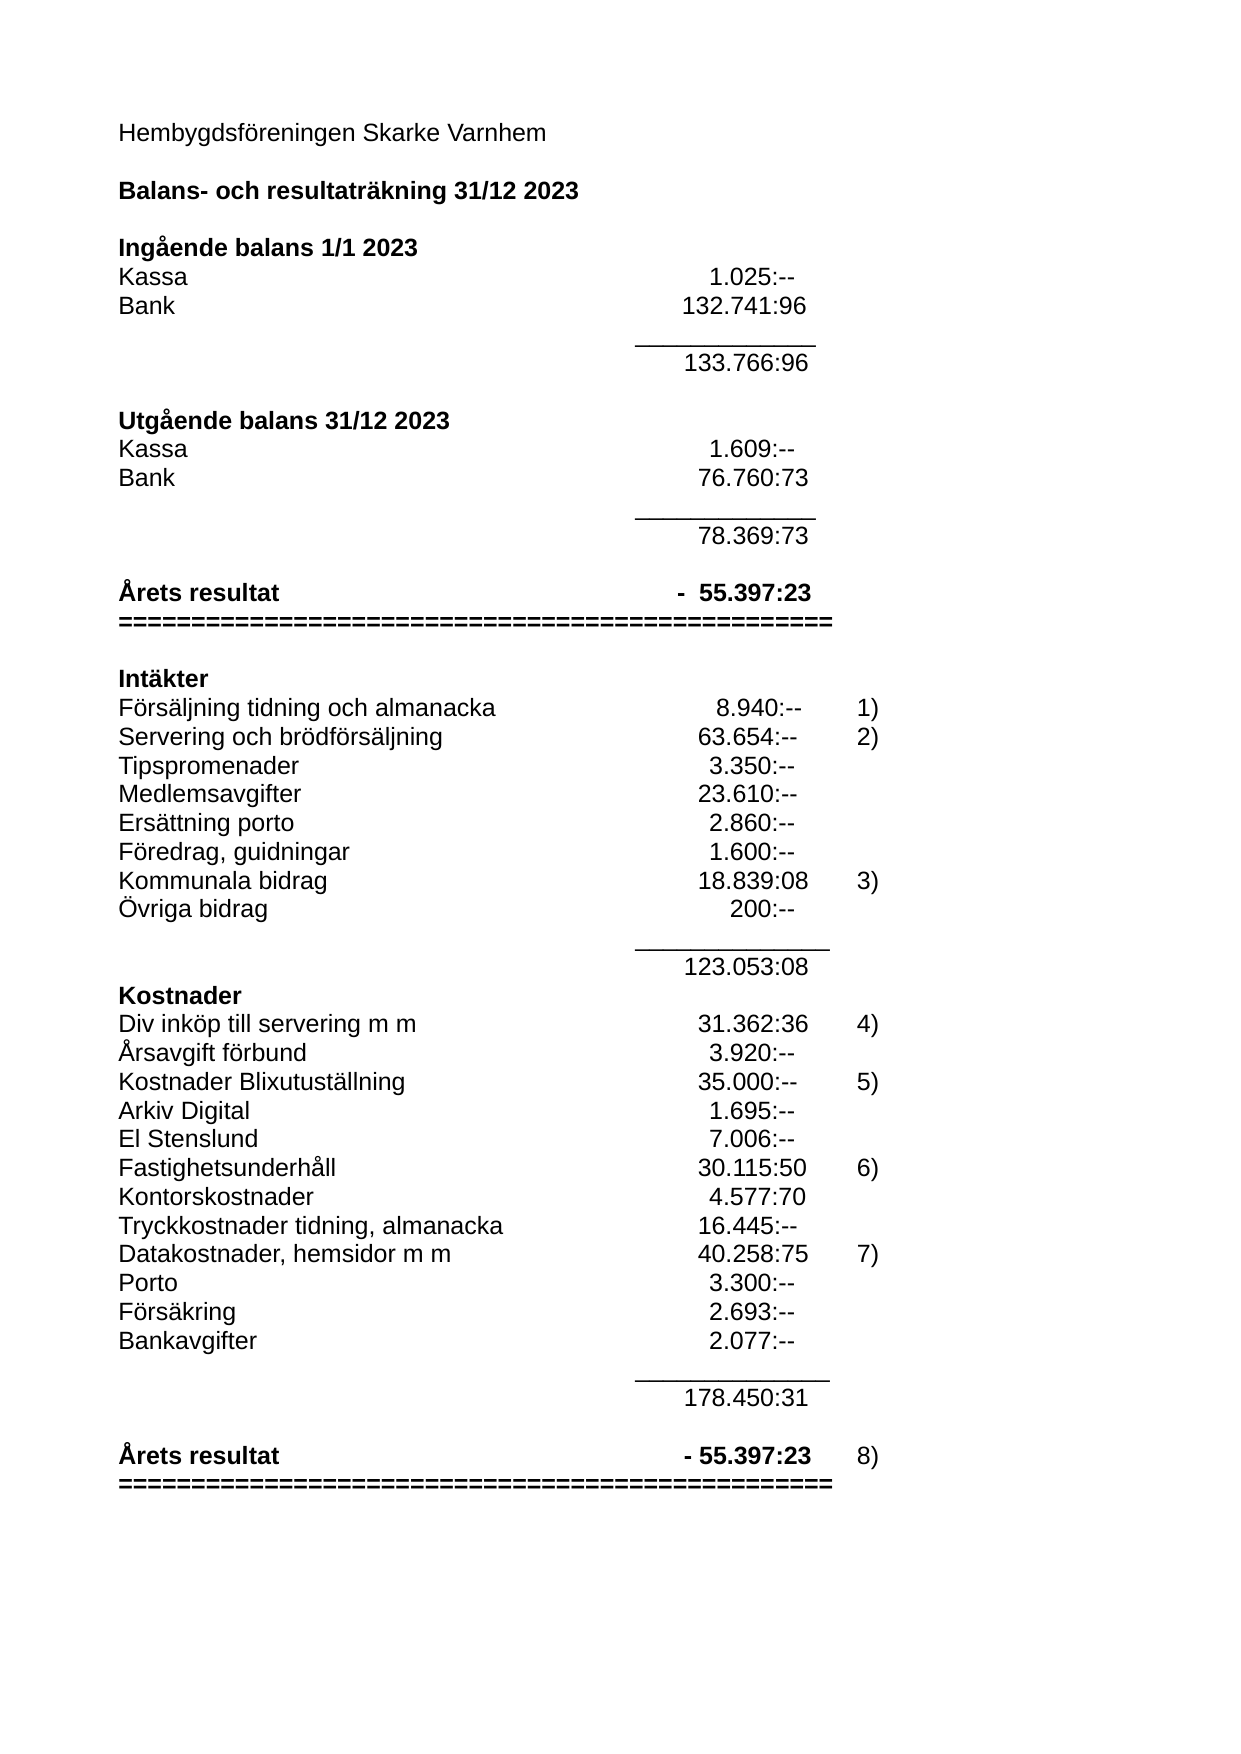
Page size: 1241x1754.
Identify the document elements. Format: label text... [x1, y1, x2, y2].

text Balans- och resultaträkning 31/12 2023 [118, 176, 1122, 204]
text Div inköp till servering m m 31.362:36 4) [118, 1009, 1122, 1038]
text Medlemsavgifter 23.610:-- [118, 779, 1122, 808]
text Årets resultat - 55.397:23 8) [118, 1441, 1122, 1469]
text 133.766:96 [118, 348, 1122, 377]
text _____________ [118, 319, 1122, 348]
text Försäkring 2.693:-- [118, 1297, 1122, 1326]
text Bank 132.741:96 [118, 291, 1122, 319]
text Kommunala bidrag 18.839:08 3) [118, 866, 1122, 894]
text ================================================= [118, 1469, 1122, 1498]
text Tipspromenader 3.350:-- [118, 751, 1122, 779]
text Ingående balans 1/1 2023 [118, 233, 1122, 262]
text Datakostnader, hemsidor m m 40.258:75 7) [118, 1239, 1122, 1268]
text 123.053:08 [118, 952, 1122, 981]
text Årets resultat - 55.397:23 [118, 578, 1122, 607]
text Bank 76.760:73 [118, 463, 1122, 492]
text Bankavgifter 2.077:-- [118, 1326, 1122, 1354]
text _____________ [118, 492, 1122, 521]
text El Stenslund 7.006:-- [118, 1124, 1122, 1153]
text Porto 3.300:-- [118, 1268, 1122, 1297]
text Kostnader Blixutuställning 35.000:-- 5) [118, 1067, 1122, 1096]
text Arkiv Digital 1.695:-- [118, 1096, 1122, 1124]
text Servering och brödförsäljning 63.654:-- 2) [118, 722, 1122, 751]
text Kassa 1.609:-- [118, 434, 1122, 463]
text ================================================= [118, 607, 1122, 636]
text Försäljning tidning och almanacka 8.940:-- 1) [118, 693, 1122, 722]
text Kontorskostnader 4.577:70 [118, 1182, 1122, 1211]
text Årsavgift förbund 3.920:-- [118, 1038, 1122, 1067]
text Intäkter [118, 664, 1122, 693]
text ______________ [118, 1354, 1122, 1383]
text 178.450:31 [118, 1383, 1122, 1412]
text Ersättning porto 2.860:-- [118, 808, 1122, 837]
text Hembygdsföreningen Skarke Varnhem [118, 118, 1122, 147]
text 78.369:73 [118, 521, 1122, 549]
text Tryckkostnader tidning, almanacka 16.445:-- [118, 1211, 1122, 1239]
text Föredrag, guidningar 1.600:-- [118, 837, 1122, 866]
text Kostnader [118, 981, 1122, 1009]
text Kassa 1.025:-- [118, 262, 1122, 291]
text Fastighetsunderhåll 30.115:50 6) [118, 1153, 1122, 1182]
text Övriga bidrag 200:-- [118, 894, 1122, 923]
text Utgående balans 31/12 2023 [118, 406, 1122, 434]
text ______________ [118, 923, 1122, 952]
